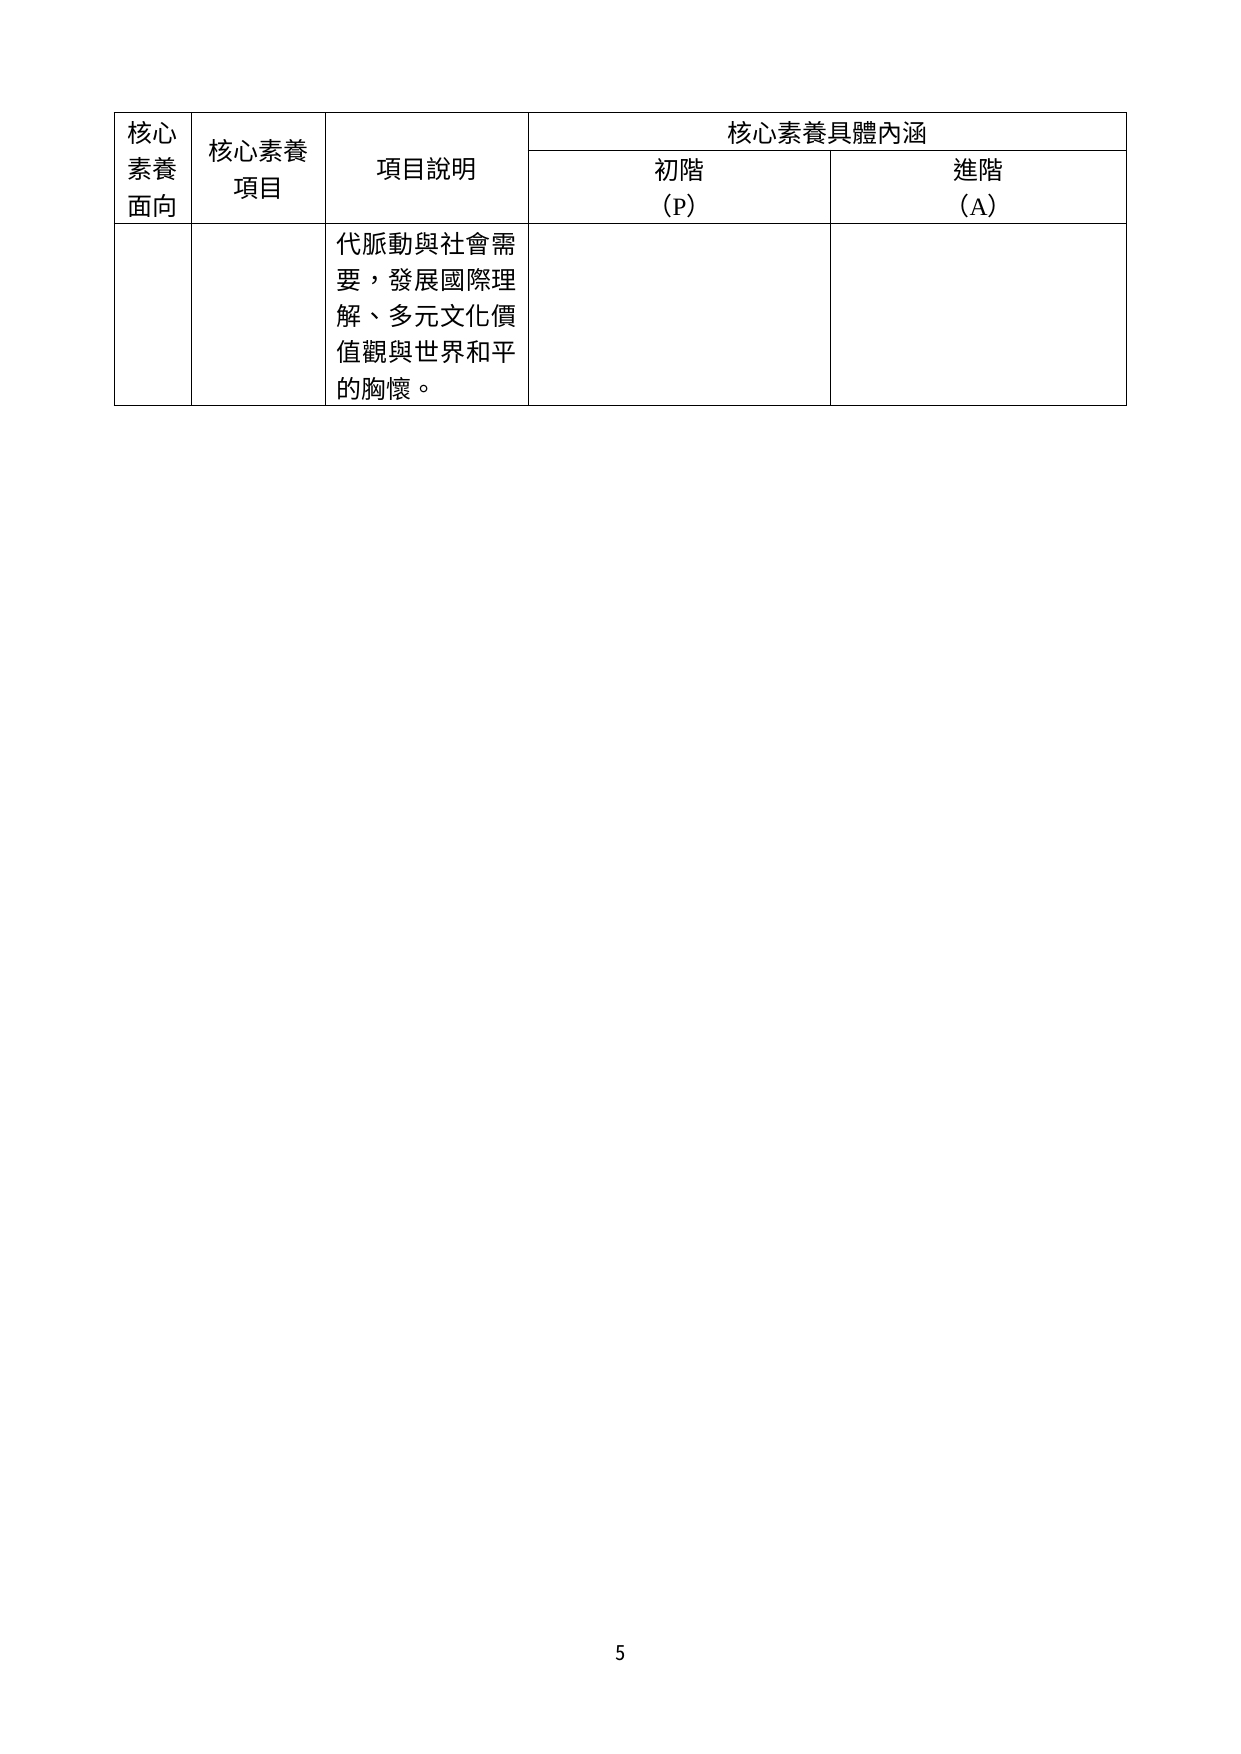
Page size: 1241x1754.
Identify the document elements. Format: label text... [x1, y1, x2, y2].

table_cell [529, 224, 830, 405]
table_cell 初階 （P） [529, 151, 830, 223]
table_cell 進階 （A） [831, 151, 1126, 223]
table_header 核心素養 項目 [192, 113, 325, 223]
table_header 項目說明 [326, 113, 528, 223]
table_header 核心素養具體內涵 [529, 113, 1126, 149]
table_cell [192, 224, 325, 405]
table_header 核心素養面向 [115, 113, 191, 223]
table_cell [115, 224, 191, 405]
table_cell 代脈動與社會需要，發展國際理解、多元文化價值觀與世界和平的胸懷。 [326, 224, 528, 405]
table_cell [831, 224, 1126, 405]
